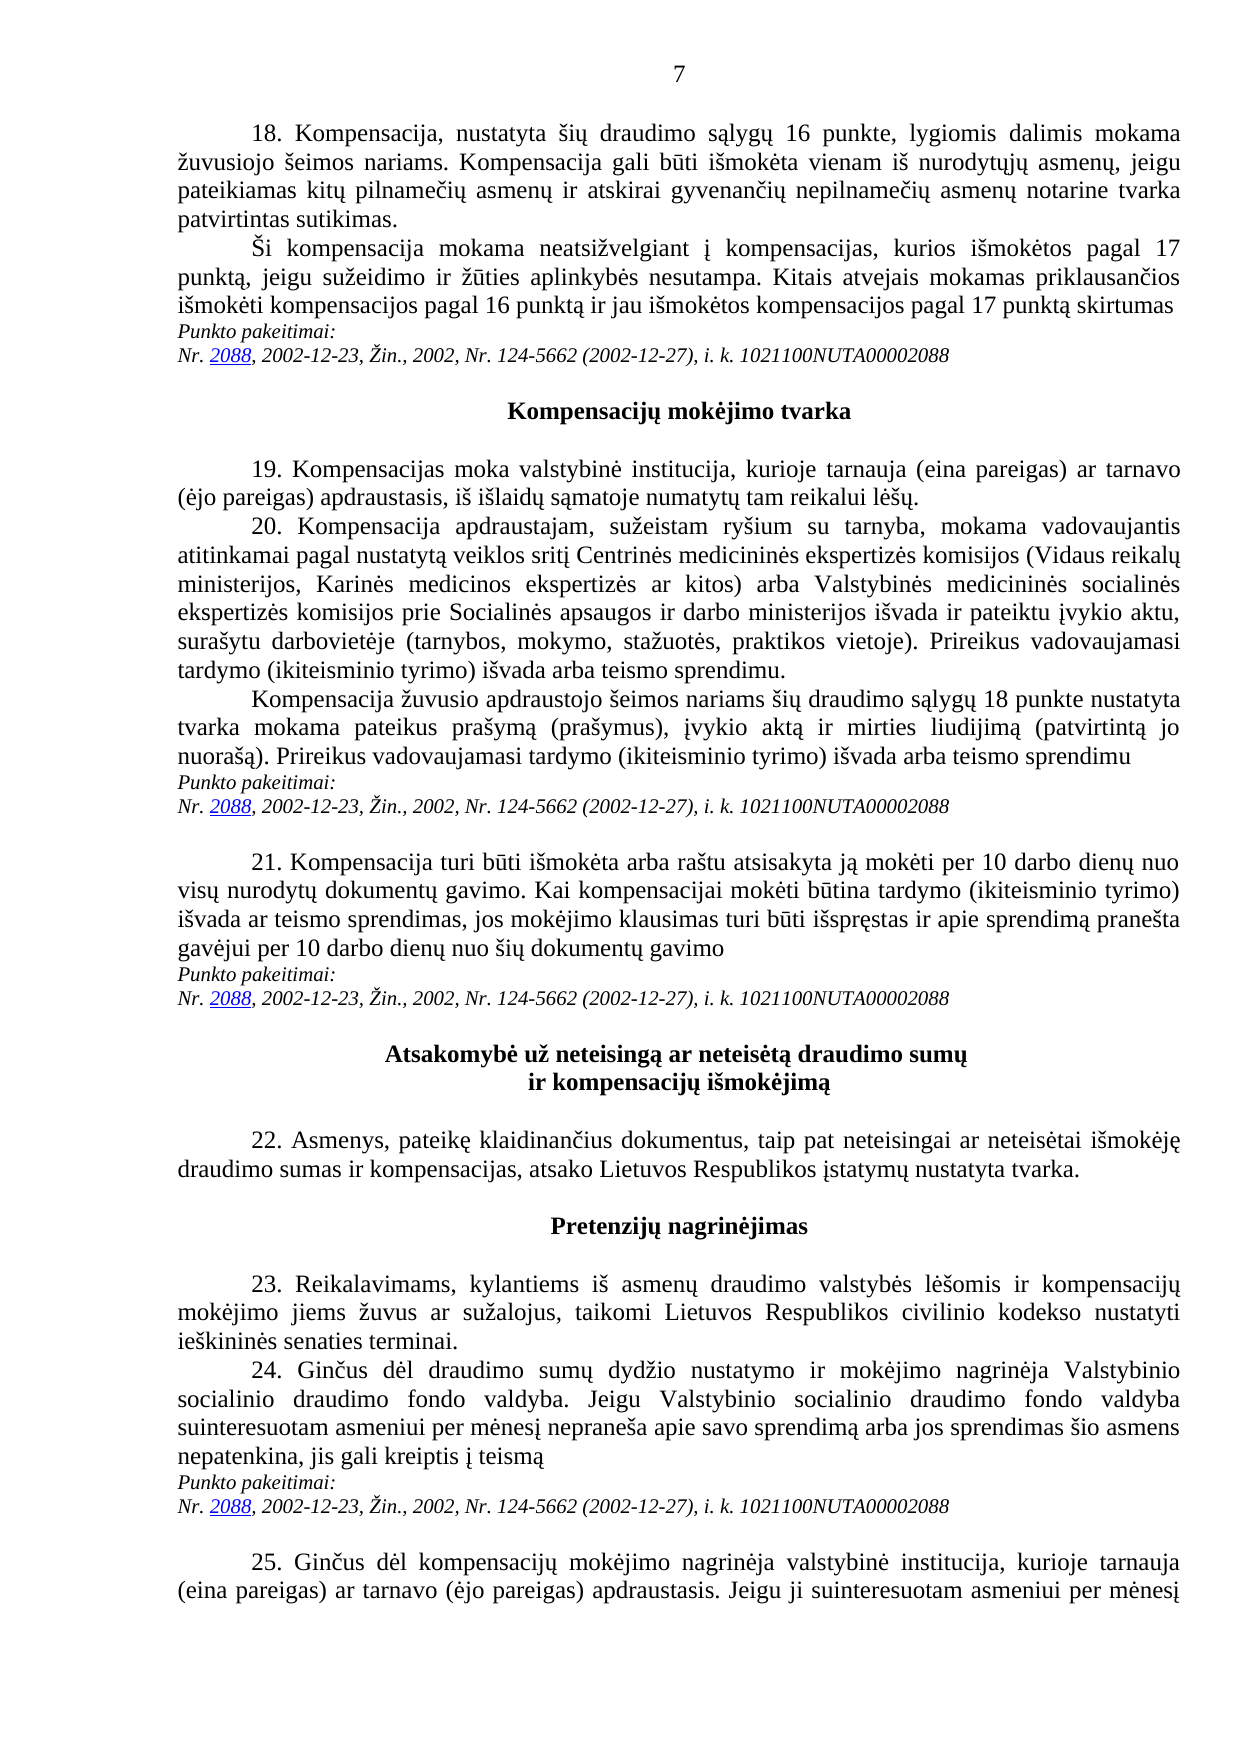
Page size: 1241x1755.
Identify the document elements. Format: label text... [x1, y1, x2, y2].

text 23. Reikalavimams, kylantiems iš asmenų draudimo valstybės lėšomis ir kompensacijų mokėjimo jiems žuvus ar sužalojus, taikomi Lietuvos Respublikos civilinio kodekso nustatyti ieškininės senaties terminai. [177, 1269, 1181, 1355]
text Nr. 2088, 2002-12-23, Žin., 2002, Nr. 124-5662 (2002-12-27), i. k. 1021100NUTA00002088 [177, 1494, 1181, 1518]
text 19. Kompensacijas moka valstybinė institucija, kurioje tarnauja (eina pareigas) ar tarnavo (ėjo pareigas) apdraustasis, iš išlaidų sąmatoje numatytų tam reikalui lėšų. [177, 454, 1181, 511]
text Pretenzijų nagrinėjimas [177, 1211, 1181, 1240]
text 21. Kompensacija turi būti išmokėta arba raštu atsisakyta ją mokėti per 10 darbo dienų nuo visų nurodytų dokumentų gavimo. Kai kompensacijai mokėti būtina tardymo (ikiteisminio tyrimo) išvada ar teismo sprendimas, jos mokėjimo klausimas turi būti išspręstas ir apie sprendimą pranešta gavėjui per 10 darbo dienų nuo šių dokumentų gavimo [177, 847, 1181, 962]
text Ši kompensacija mokama neatsižvelgiant į kompensacijas, kurios išmokėtos pagal 17 punktą, jeigu sužeidimo ir žūties aplinkybės nesutampa. Kitais atvejais mokamas priklausančios išmokėti kompensacijos pagal 16 punktą ir jau išmokėtos kompensacijos pagal 17 punktą skirtumas [177, 233, 1181, 319]
text Nr. 2088, 2002-12-23, Žin., 2002, Nr. 124-5662 (2002-12-27), i. k. 1021100NUTA00002088 [177, 986, 1181, 1010]
text 20. Kompensacija apdraustajam, sužeistam ryšium su tarnyba, mokama vadovaujantis atitinkamai pagal nustatytą veiklos sritį Centrinės medicininės ekspertizės komisijos (Vidaus reikalų ministerijos, Karinės medicinos ekspertizės ar kitos) arba Valstybinės medicininės socialinės ekspertizės komisijos prie Socialinės apsaugos ir darbo ministerijos išvada ir pateiktu įvykio aktu, surašytu darbovietėje (tarnybos, mokymo, stažuotės, praktikos vietoje). Prireikus vadovaujamasi tardymo (ikiteisminio tyrimo) išvada arba teismo sprendimu. [177, 511, 1181, 684]
text Kompensacijų mokėjimo tvarka [177, 396, 1181, 425]
text Nr. 2088, 2002-12-23, Žin., 2002, Nr. 124-5662 (2002-12-27), i. k. 1021100NUTA00002088 [177, 343, 1181, 367]
text 25. Ginčus dėl kompensacijų mokėjimo nagrinėja valstybinė institucija, kurioje tarnauja (eina pareigas) ar tarnavo (ėjo pareigas) apdraustasis. Jeigu ji suinteresuotam asmeniui per mėnesį [177, 1547, 1181, 1604]
text 18. Kompensacija, nustatyta šių draudimo sąlygų 16 punkte, lygiomis dalimis mokama žuvusiojo šeimos nariams. Kompensacija gali būti išmokėta vienam iš nurodytųjų asmenų, jeigu pateikiamas kitų pilnamečių asmenų ir atskirai gyvenančių nepilnamečių asmenų notarine tvarka patvirtintas sutikimas. [177, 118, 1181, 233]
text 24. Ginčus dėl draudimo sumų dydžio nustatymo ir mokėjimo nagrinėja Valstybinio socialinio draudimo fondo valdyba. Jeigu Valstybinio socialinio draudimo fondo valdyba suinteresuotam asmeniui per mėnesį nepraneša apie savo sprendimą arba jos sprendimas šio asmens nepatenkina, jis gali kreiptis į teismą [177, 1355, 1181, 1470]
text Atsakomybė už neteisingą ar neteisėtą draudimo sumų [177, 1039, 1181, 1067]
text Punkto pakeitimai: [177, 1470, 1181, 1494]
text ir kompensacijų išmokėjimą [177, 1067, 1181, 1096]
text Punkto pakeitimai: [177, 962, 1181, 986]
text Kompensacija žuvusio apdraustojo šeimos nariams šių draudimo sąlygų 18 punkte nustatyta tvarka mokama pateikus prašymą (prašymus), įvykio aktą ir mirties liudijimą (patvirtintą jo nuorašą). Prireikus vadovaujamasi tardymo (ikiteisminio tyrimo) išvada arba teismo sprendimu [177, 684, 1181, 770]
text Punkto pakeitimai: [177, 319, 1181, 343]
text Punkto pakeitimai: [177, 770, 1181, 794]
text Nr. 2088, 2002-12-23, Žin., 2002, Nr. 124-5662 (2002-12-27), i. k. 1021100NUTA00002088 [177, 794, 1181, 818]
text 22. Asmenys, pateikę klaidinančius dokumentus, taip pat neteisingai ar neteisėtai išmokėję draudimo sumas ir kompensacijas, atsako Lietuvos Respublikos įstatymų nustatyta tvarka. [177, 1125, 1181, 1182]
